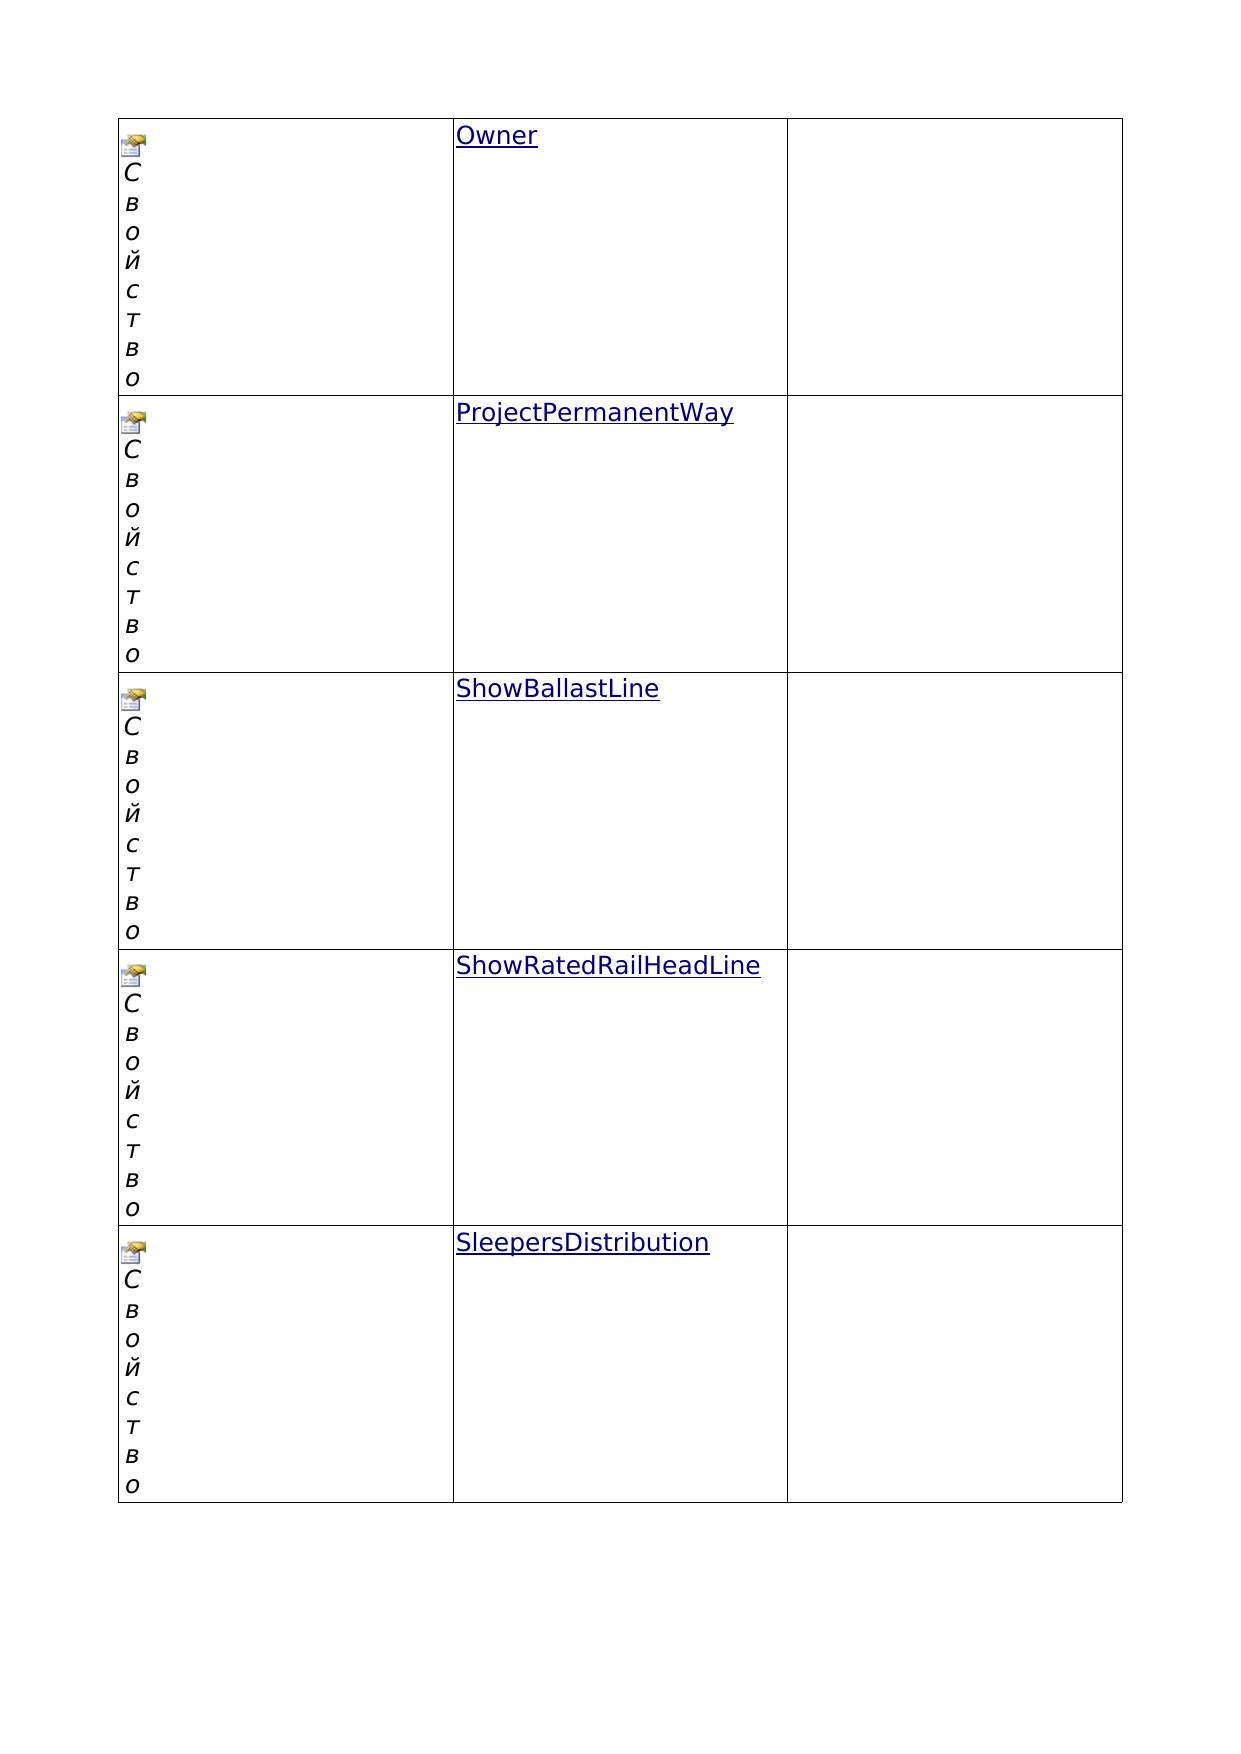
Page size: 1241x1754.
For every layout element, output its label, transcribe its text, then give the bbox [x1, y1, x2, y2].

table_cell [119, 119, 453, 395]
table_cell Owner [454, 119, 787, 395]
table_cell ShowBallastLine [454, 673, 787, 948]
table_cell [119, 673, 453, 948]
table_cell [119, 396, 453, 672]
table_cell SleepersDistribution [454, 1226, 787, 1502]
picture [121, 687, 147, 713]
table_cell [119, 950, 453, 1225]
picture [121, 1240, 147, 1266]
picture [121, 963, 147, 989]
table_cell [788, 119, 1122, 395]
table_cell [788, 396, 1122, 672]
table_cell [788, 1226, 1122, 1502]
picture [121, 133, 147, 159]
picture [121, 410, 147, 436]
table_cell [788, 673, 1122, 948]
table_cell [119, 1226, 453, 1502]
table_cell ShowRatedRailHeadLine [454, 950, 787, 1225]
table_cell [788, 950, 1122, 1225]
table_cell ProjectPermanentWay [454, 396, 787, 672]
